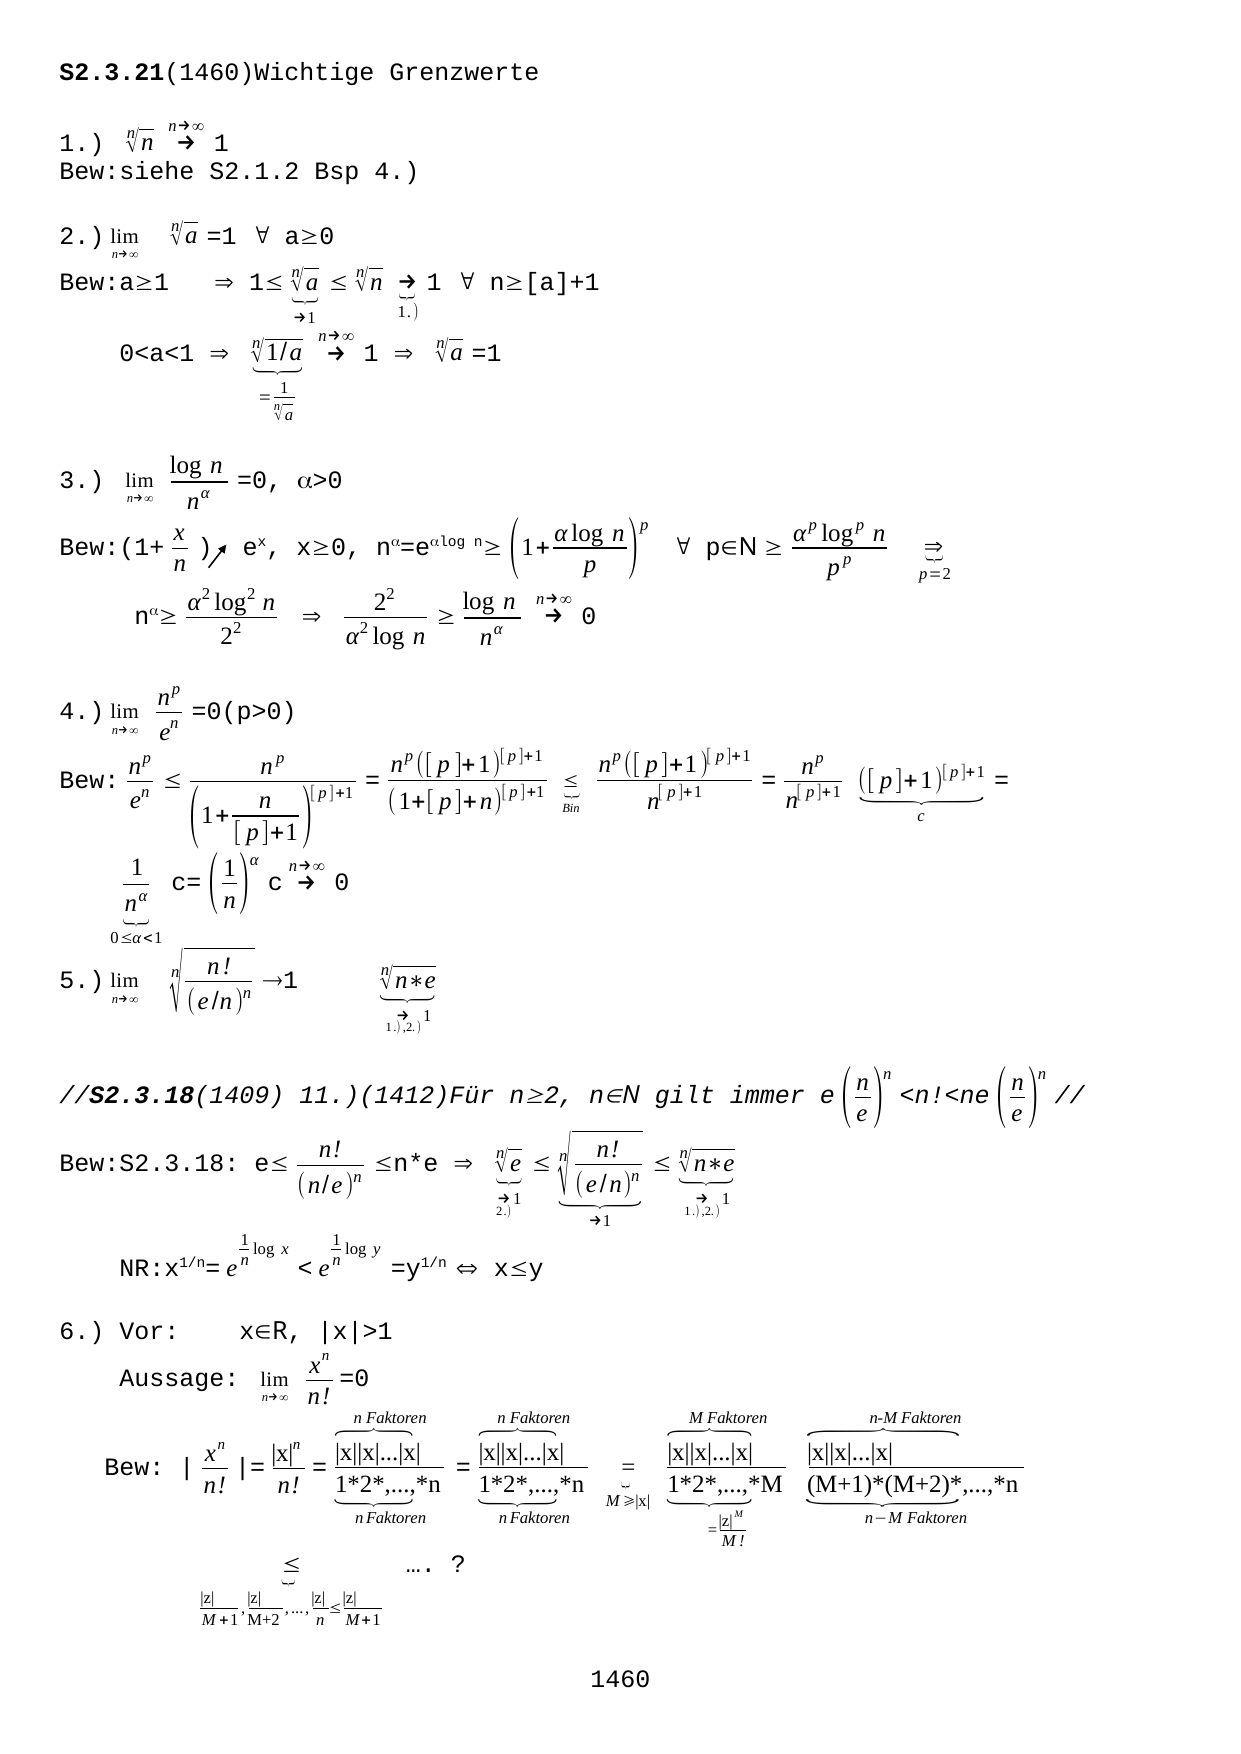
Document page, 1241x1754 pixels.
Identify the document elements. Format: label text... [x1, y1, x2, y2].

text n  0 [59, 584, 1181, 651]
text Bew:S2.3.18: en*e   [59, 1129, 1181, 1229]
text 6.) Vor: xR, |x|>1 Aussage: =0 Bew: ||=== …. ? [59, 1312, 1181, 1628]
text NR:x1/n=<=y1/n  xy [59, 1229, 1181, 1284]
text 4.)=0(p>0) [59, 679, 1181, 746]
text Bew:a1  11  n[a]+1 [59, 262, 1181, 326]
text 1.) 1 [59, 116, 1181, 158]
text 0<a<1  1  =1 [59, 326, 1181, 423]
text 2.) =1  a0 [59, 215, 1181, 262]
text S2.3.21(1460)Wichtige Grenzwerte [59, 59, 1181, 87]
text 3.) =0, >0 [59, 451, 1181, 514]
text Bew:siehe S2.1.2 Bsp 4.) [59, 158, 1181, 187]
text Bew:(1+) ex, x0, n=elog n  pN  [59, 514, 1181, 584]
text c=c0 [59, 850, 1181, 946]
text Bew:=== [59, 746, 1181, 850]
text 5.) 1 [59, 946, 1181, 1035]
text //S2.3.18(1409) 11.)(1412)Für n2, nN gilt immer e<n!<ne// [59, 1063, 1181, 1129]
